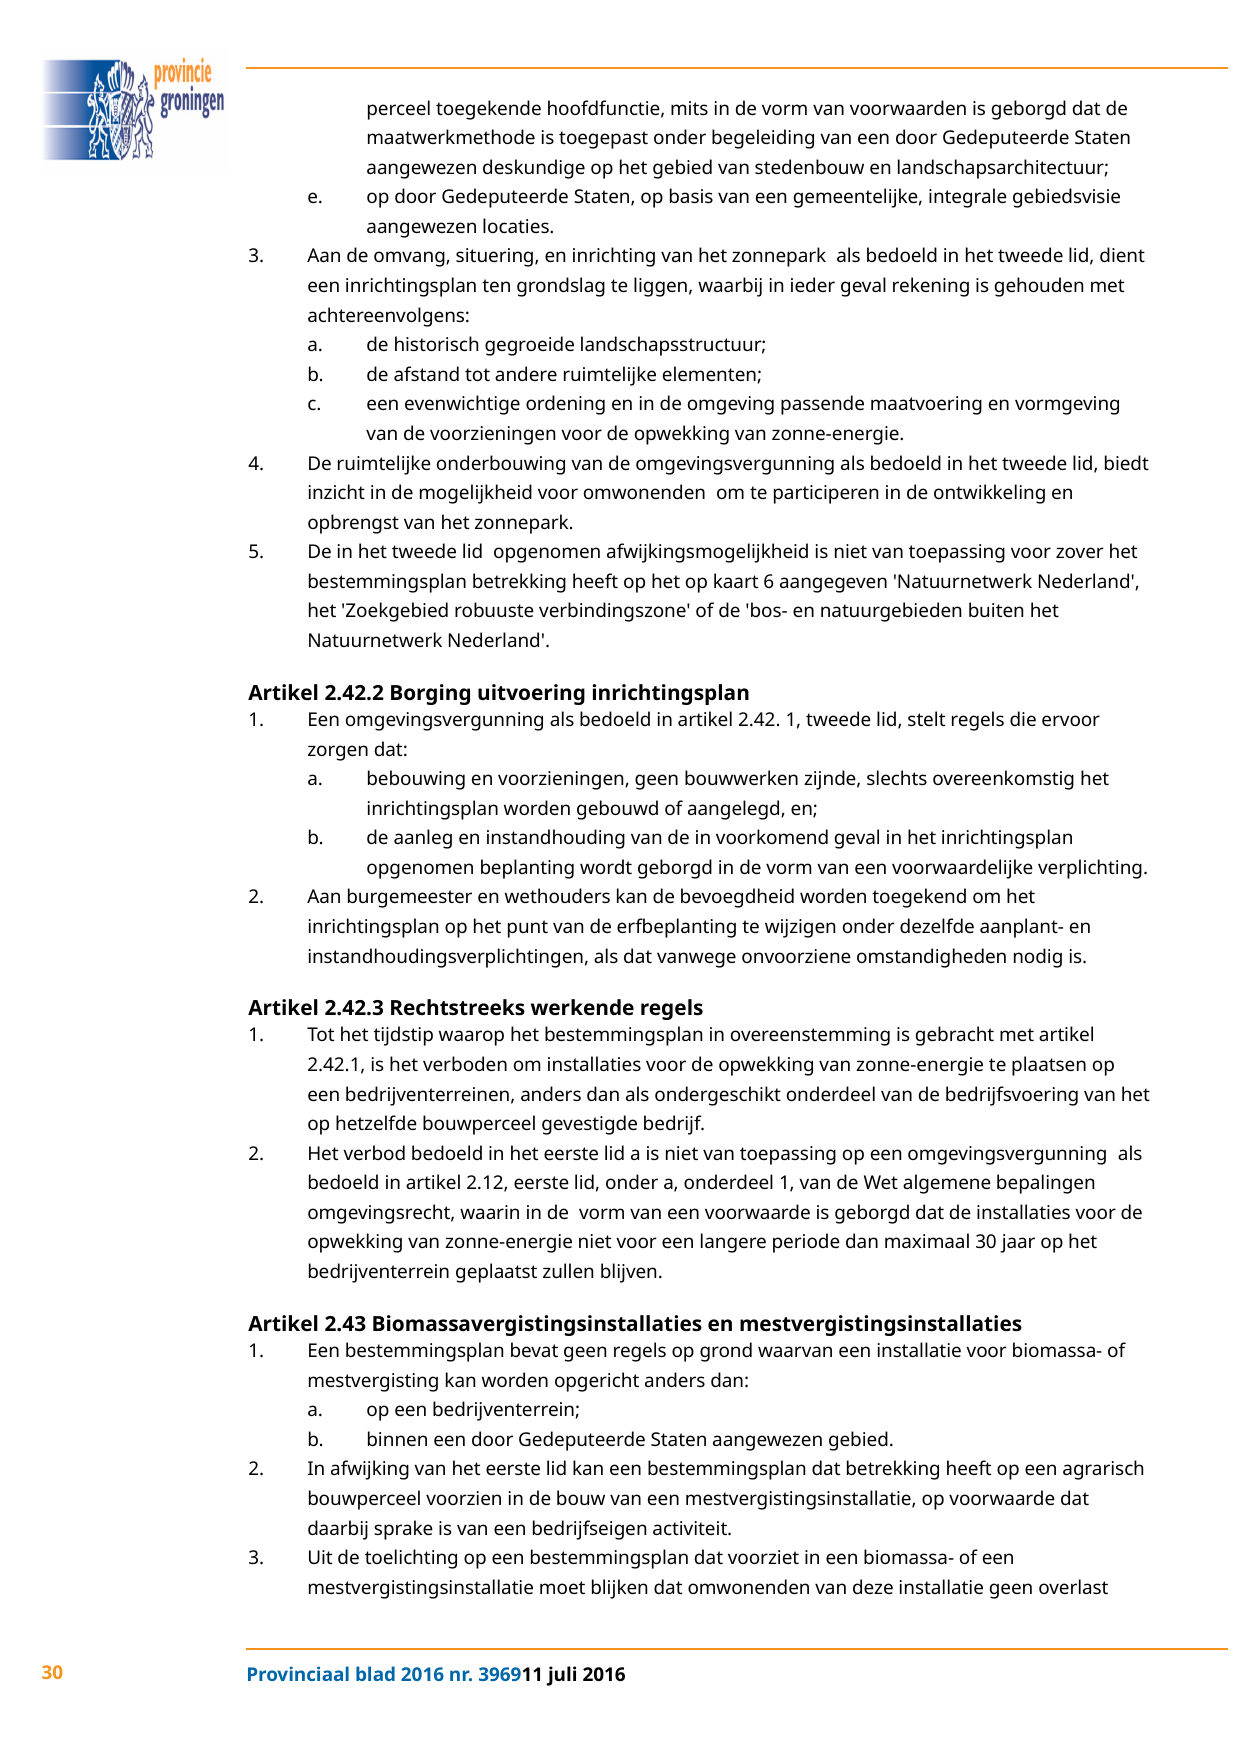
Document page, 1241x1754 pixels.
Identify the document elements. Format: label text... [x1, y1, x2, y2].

list Tot het tijdstip waarop het bestemmingsplan in overeenstemming is gebracht met artikel 2.42.1, is het verboden om installaties voor de opwekking van zonne-energie te plaatsen op een bedrijventerreinen, anders dan als ondergeschikt onderdeel van de bedrijfsvoering van het op hetzelfde bouwperceel gevestigde bedrijf. [248, 1022, 1152, 1136]
text Artikel 2.42.3 Rechtstreeks werkende regels [248, 993, 1152, 1022]
list de aanleg en instandhouding van de in voorkomend geval in het inrichtingsplan opgenomen beplanting wordt geborgd in de vorm van een voorwaardelijke verplichting. [307, 824, 1152, 880]
text Artikel 2.42.2 Borging uitvoering inrichtingsplan [248, 678, 1152, 706]
list bebouwing en voorzieningen, geen bouwwerken zijnde, slechts overeenkomstig het inrichtingsplan worden gebouwd of aangelegd, en; [307, 765, 1152, 821]
list een evenwichtige ordening en in de omgeving passende maatvoering en vormgeving van de voorzieningen voor de opwekking van zonne-energie. [307, 391, 1152, 446]
list de afstand tot andere ruimtelijke elementen; [307, 361, 1152, 387]
list Uit de toelichting op een bestemmingsplan dat voorziet in een biomassa- of een mestvergistingsinstallatie moet blijken dat omwonenden van deze installatie geen overlast [248, 1544, 1152, 1599]
list Aan de omvang, situering, en inrichting van het zonnepark als bedoeld in het tweede lid, dient een inrichtingsplan ten grondslag te liggen, waarbij in ieder geval rekening is gehouden met achtereenvolgens: [248, 243, 1152, 328]
list binnen een door Gedeputeerde Staten aangewezen gebied. [307, 1426, 1152, 1452]
list Een bestemmingsplan bevat geen regels op grond waarvan een installatie voor biomassa- of mestvergisting kan worden opgericht anders dan: [248, 1337, 1152, 1392]
list De in het tweede lid opgenomen afwijkingsmogelijkheid is niet van toepassing voor zover het bestemmingsplan betrekking heeft op het op kaart 6 aangegeven 'Natuurnetwerk Nederland', het 'Zoekgebied robuuste verbindingszone' of de 'bos- en natuurgebieden buiten het Natuurnetwerk Nederland'. [248, 538, 1152, 653]
list op door Gedeputeerde Staten, op basis van een gemeentelijke, integrale gebiedsvisie aangewezen locaties. [307, 183, 1152, 239]
list op een bedrijventerrein; [307, 1396, 1152, 1422]
list de historisch gegroeide landschapsstructuur; [307, 331, 1152, 357]
text Artikel 2.43 Biomassavergistingsinstallaties en mestvergistingsinstallaties [248, 1309, 1152, 1337]
list In afwijking van het eerste lid kan een bestemmingsplan dat betrekking heeft op een agrarisch bouwperceel voorzien in de bouw van een mestvergistingsinstallatie, op voorwaarde dat daarbij sprake is van een bedrijfseigen activiteit. [248, 1456, 1152, 1540]
list Een omgevingsvergunning als bedoeld in artikel 2.42. 1, tweede lid, stelt regels die ervoor zorgen dat: [248, 706, 1152, 761]
list Het verbod bedoeld in het eerste lid a is niet van toepassing op een omgevingsvergunning als bedoeld in artikel 2.12, eerste lid, onder a, onderdeel 1, van de Wet algemene bepalingen omgevingsrecht, waarin in de vorm van een voorwaarde is geborgd dat de installaties voor de opwekking van zonne-energie niet voor een langere periode dan maximaal 30 jaar op het bedrijventerrein geplaatst zullen blijven. [248, 1140, 1152, 1284]
list Aan burgemeester en wethouders kan de bevoegdheid worden toegekend om het inrichtingsplan op het punt van de erfbeplanting te wijzigen onder dezelfde aanplant- en instandhoudingsverplichtingen, als dat vanwege onvoorziene omstandigheden nodig is. [248, 884, 1152, 968]
list perceel toegekende hoofdfunctie, mits in de vorm van voorwaarden is geborgd dat de maatwerkmethode is toegepast onder begeleiding van een door Gedeputeerde Staten aangewezen deskundige op het gebied van stedenbouw en landschapsarchitectuur; [307, 95, 1152, 180]
picture [41, 47, 231, 172]
list De ruimtelijke onderbouwing van de omgevingsvergunning als bedoeld in het tweede lid, biedt inzicht in de mogelijkheid voor omwonenden om te participeren in de ontwikkeling en opbrengst van het zonnepark. [248, 450, 1152, 535]
